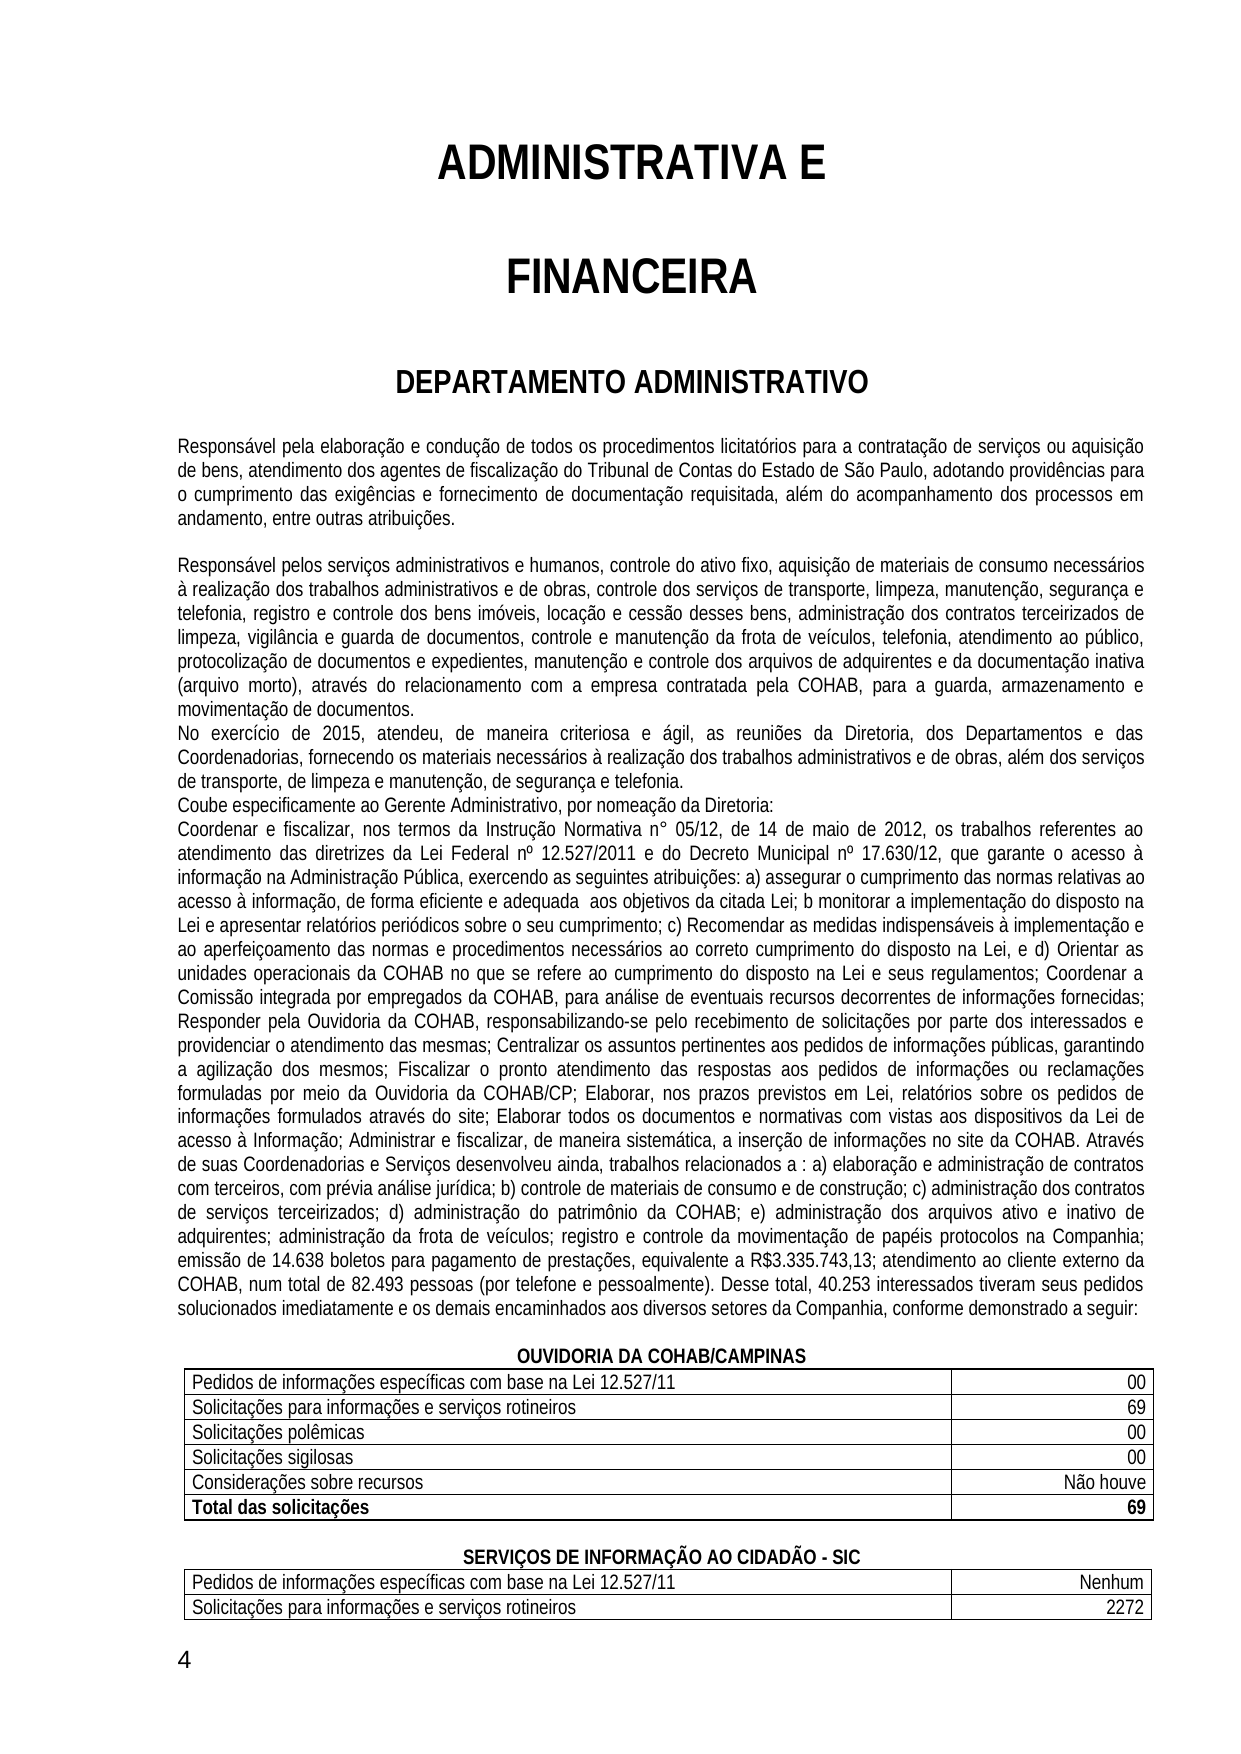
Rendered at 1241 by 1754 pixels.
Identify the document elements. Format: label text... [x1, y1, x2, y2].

table_cell 2272 [952, 1595, 1151, 1619]
table_cell 00 [952, 1420, 1153, 1444]
table_cell Solicitações para informações e serviços rotineiros [185, 1595, 951, 1619]
table_header Pedidos de informações específicas com base na Lei 12.527/11 [185, 1370, 951, 1394]
text FINANCEIRA [177, 247, 1087, 304]
table_cell Não houve [952, 1470, 1153, 1494]
text Responsável pelos serviços administrativos e humanos, controle do ativo fixo, aquisição de materiais de consumo necessários à realização dos trabalhos administrativos e de obras, controle dos serviços de transporte, limpeza, manutenção, segurança e telefonia, registro e controle dos bens imóveis, locação e cessão desses bens, administração dos contratos terceirizados de limpeza, vigilância e guarda de documentos, controle e manutenção da frota de veículos, telefonia, atendimento ao público, protocolização de documentos e expedientes, manutenção e controle dos arquivos de adquirentes e da documentação inativa (arquivo morto), através do relacionamento com a empresa contratada pela COHAB, para a guarda, armazenamento e movimentação de documentos. [177, 553, 1146, 721]
table_cell 69 [952, 1395, 1153, 1419]
table_cell Total das solicitações [185, 1495, 951, 1519]
table_cell Solicitações sigilosas [185, 1445, 951, 1469]
table_cell 69 [952, 1495, 1153, 1519]
text Responsável pela elaboração e condução de todos os procedimentos licitatórios para a contratação de serviços ou aquisição de bens, atendimento dos agentes de fiscalização do Tribunal de Contas do Estado de São Paulo, adotando providências para o cumprimento das exigências e fornecimento de documentação requisitada, além do acompanhamento dos processos em andamento, entre outras atribuições. [177, 434, 1146, 529]
text No exercício de 2015, atendeu, de maneira criteriosa e ágil, as reuniões da Diretoria, dos Departamentos e das Coordenadorias, fornecendo os materiais necessários à realização dos trabalhos administrativos e de obras, além dos serviços de transporte, de limpeza e manutenção, de segurança e telefonia. [177, 721, 1146, 793]
text ADMINISTRATIVA E [177, 132, 1087, 190]
table_cell Considerações sobre recursos [185, 1470, 951, 1494]
text DEPARTAMENTO ADMINISTRATIVO [177, 362, 1087, 400]
text Coube especificamente ao Gerente Administrativo, por nomeação da Diretoria: [177, 793, 1146, 817]
text OUVIDORIA DA COHAB/CAMPINAS [177, 1344, 1146, 1368]
table_cell Solicitações para informações e serviços rotineiros [185, 1395, 951, 1419]
table_cell Solicitações polêmicas [185, 1420, 951, 1444]
table_header Pedidos de informações específicas com base na Lei 12.527/11 [185, 1570, 951, 1594]
text Coordenar e fiscalizar, nos termos da Instrução Normativa n° 05/12, de 14 de maio de 2012, os trabalhos referentes ao atendimento das diretrizes da Lei Federal nº 12.527/2011 e do Decreto Municipal nº 17.630/12, que garante o acesso à informação na Administração Pública, exercendo as seguintes atribuições: a) assegurar o cumprimento das normas relativas ao acesso à informação, de forma eficiente e adequada aos objetivos da citada Lei; b monitorar a implementação do disposto na Lei e apresentar relatórios periódicos sobre o seu cumprimento; c) Recomendar as medidas indispensáveis à implementação e ao aperfeiçoamento das normas e procedimentos necessários ao correto cumprimento do disposto na Lei, e d) Orientar as unidades operacionais da COHAB no que se refere ao cumprimento do disposto na Lei e seus regulamentos; Coordenar a Comissão integrada por empregados da COHAB, para análise de eventuais recursos decorrentes de informações fornecidas; Responder pela Ouvidoria da COHAB, responsabilizando-se pelo recebimento de solicitações por parte dos interessados e providenciar o atendimento das mesmas; Centralizar os assuntos pertinentes aos pedidos de informações públicas, garantindo a agilização dos mesmos; Fiscalizar o pronto atendimento das respostas aos pedidos de informações ou reclamações formuladas por meio da Ouvidoria da COHAB/CP; Elaborar, nos prazos previstos em Lei, relatórios sobre os pedidos de informações formulados através do site; Elaborar todos os documentos e normativas com vistas aos dispositivos da Lei de acesso à Informação; Administrar e fiscalizar, de maneira sistemática, a inserção de informações no site da COHAB. Através de suas Coordenadorias e Serviços desenvolveu ainda, trabalhos relacionados a : a) elaboração e administração de contratos com terceiros, com prévia análise jurídica; b) controle de materiais de consumo e de construção; c) administração dos contratos de serviços terceirizados; d) administração do patrimônio da COHAB; e) administração dos arquivos ativo e inativo de adquirentes; administração da frota de veículos; registro e controle da movimentação de papéis protocolos na Companhia; emissão de 14.638 boletos para pagamento de prestações, equivalente a R$3.335.743,13; atendimento ao cliente externo da COHAB, num total de 82.493 pessoas (por telefone e pessoalmente). Desse total, 40.253 interessados tiveram seus pedidos solucionados imediatamente e os demais encaminhados aos diversos setores da Companhia, conforme demonstrado a seguir: [177, 817, 1146, 1320]
text SERVIÇOS DE INFORMAÇÃO AO CIDADÃO - SIC [177, 1545, 1146, 1569]
table_header 00 [952, 1370, 1153, 1394]
table_header Nenhum [952, 1570, 1151, 1594]
table_cell 00 [952, 1445, 1153, 1469]
